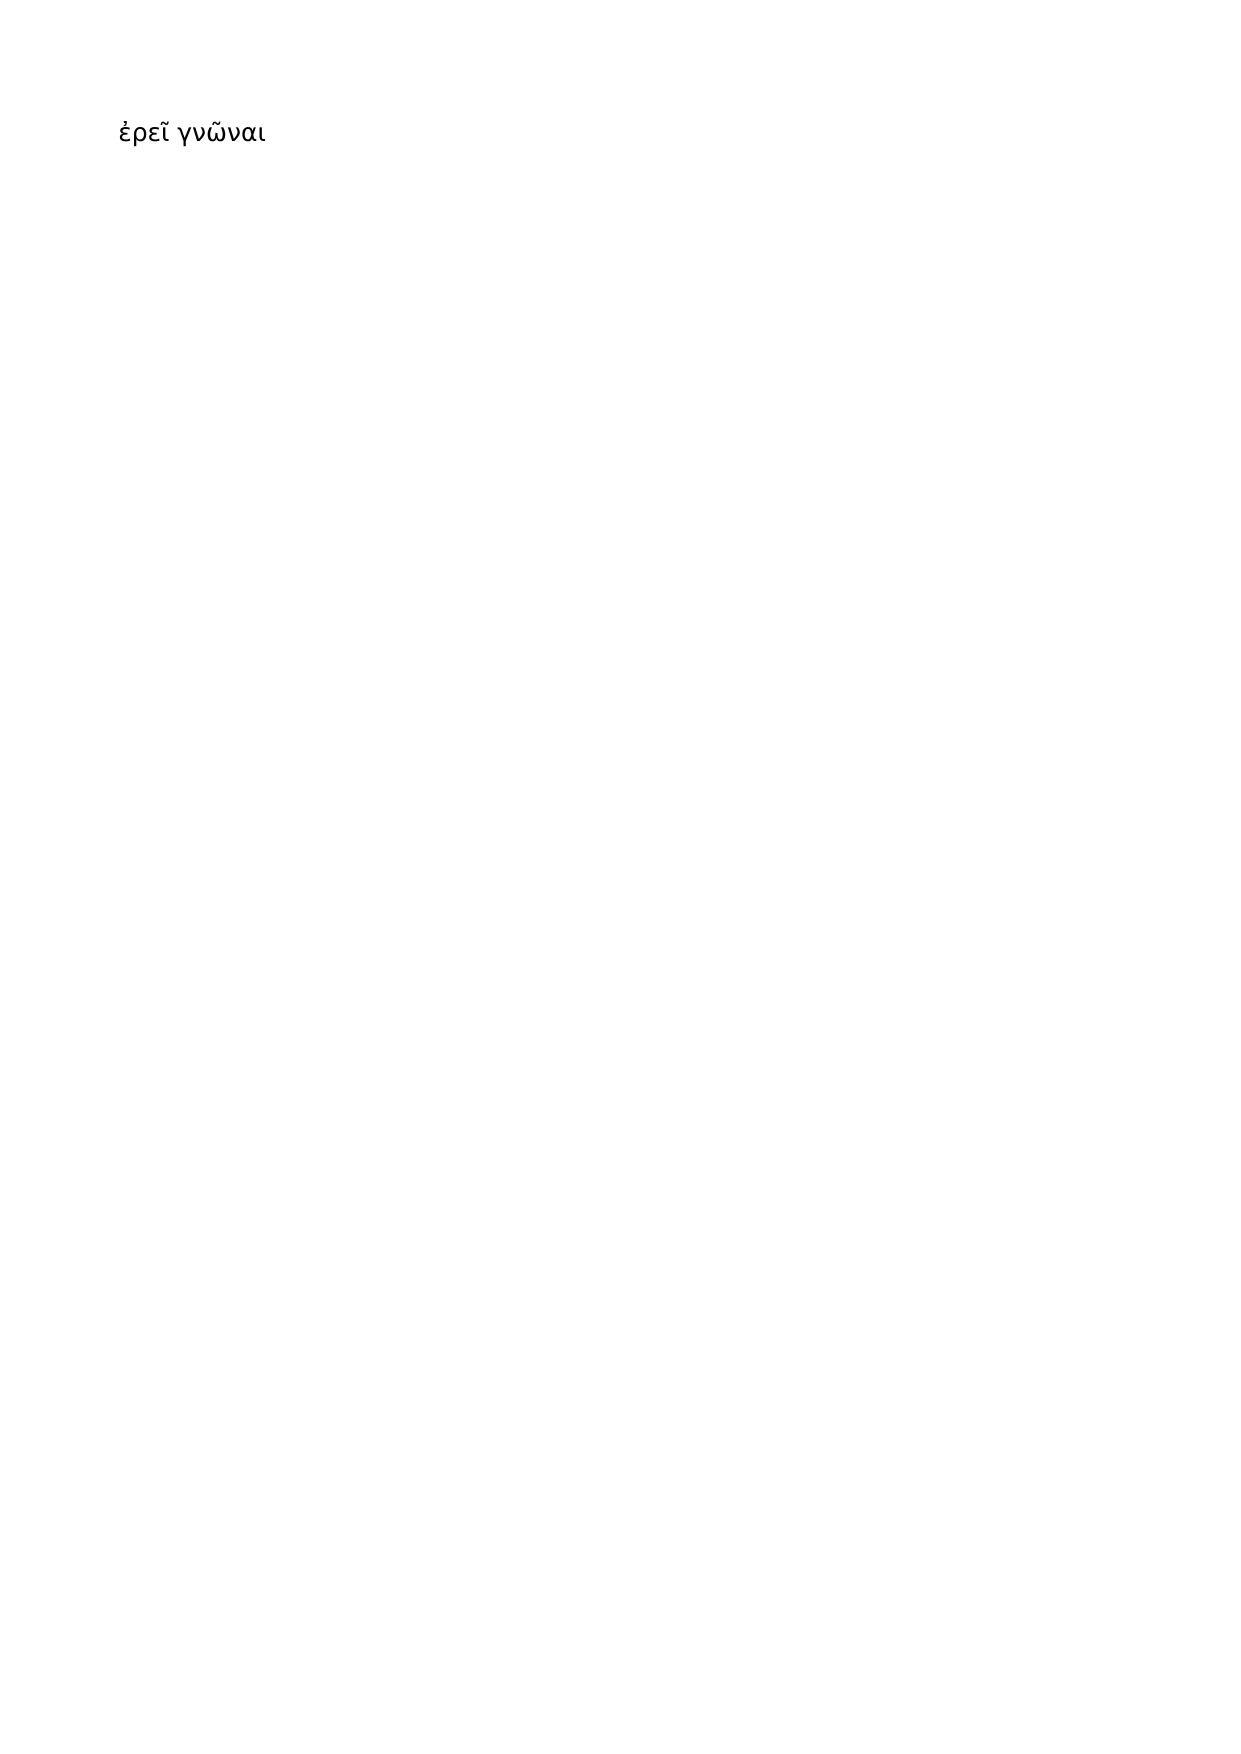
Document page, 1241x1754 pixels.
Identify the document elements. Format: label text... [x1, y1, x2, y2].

text ἐρεῖ γνῶναι [118, 118, 1122, 147]
